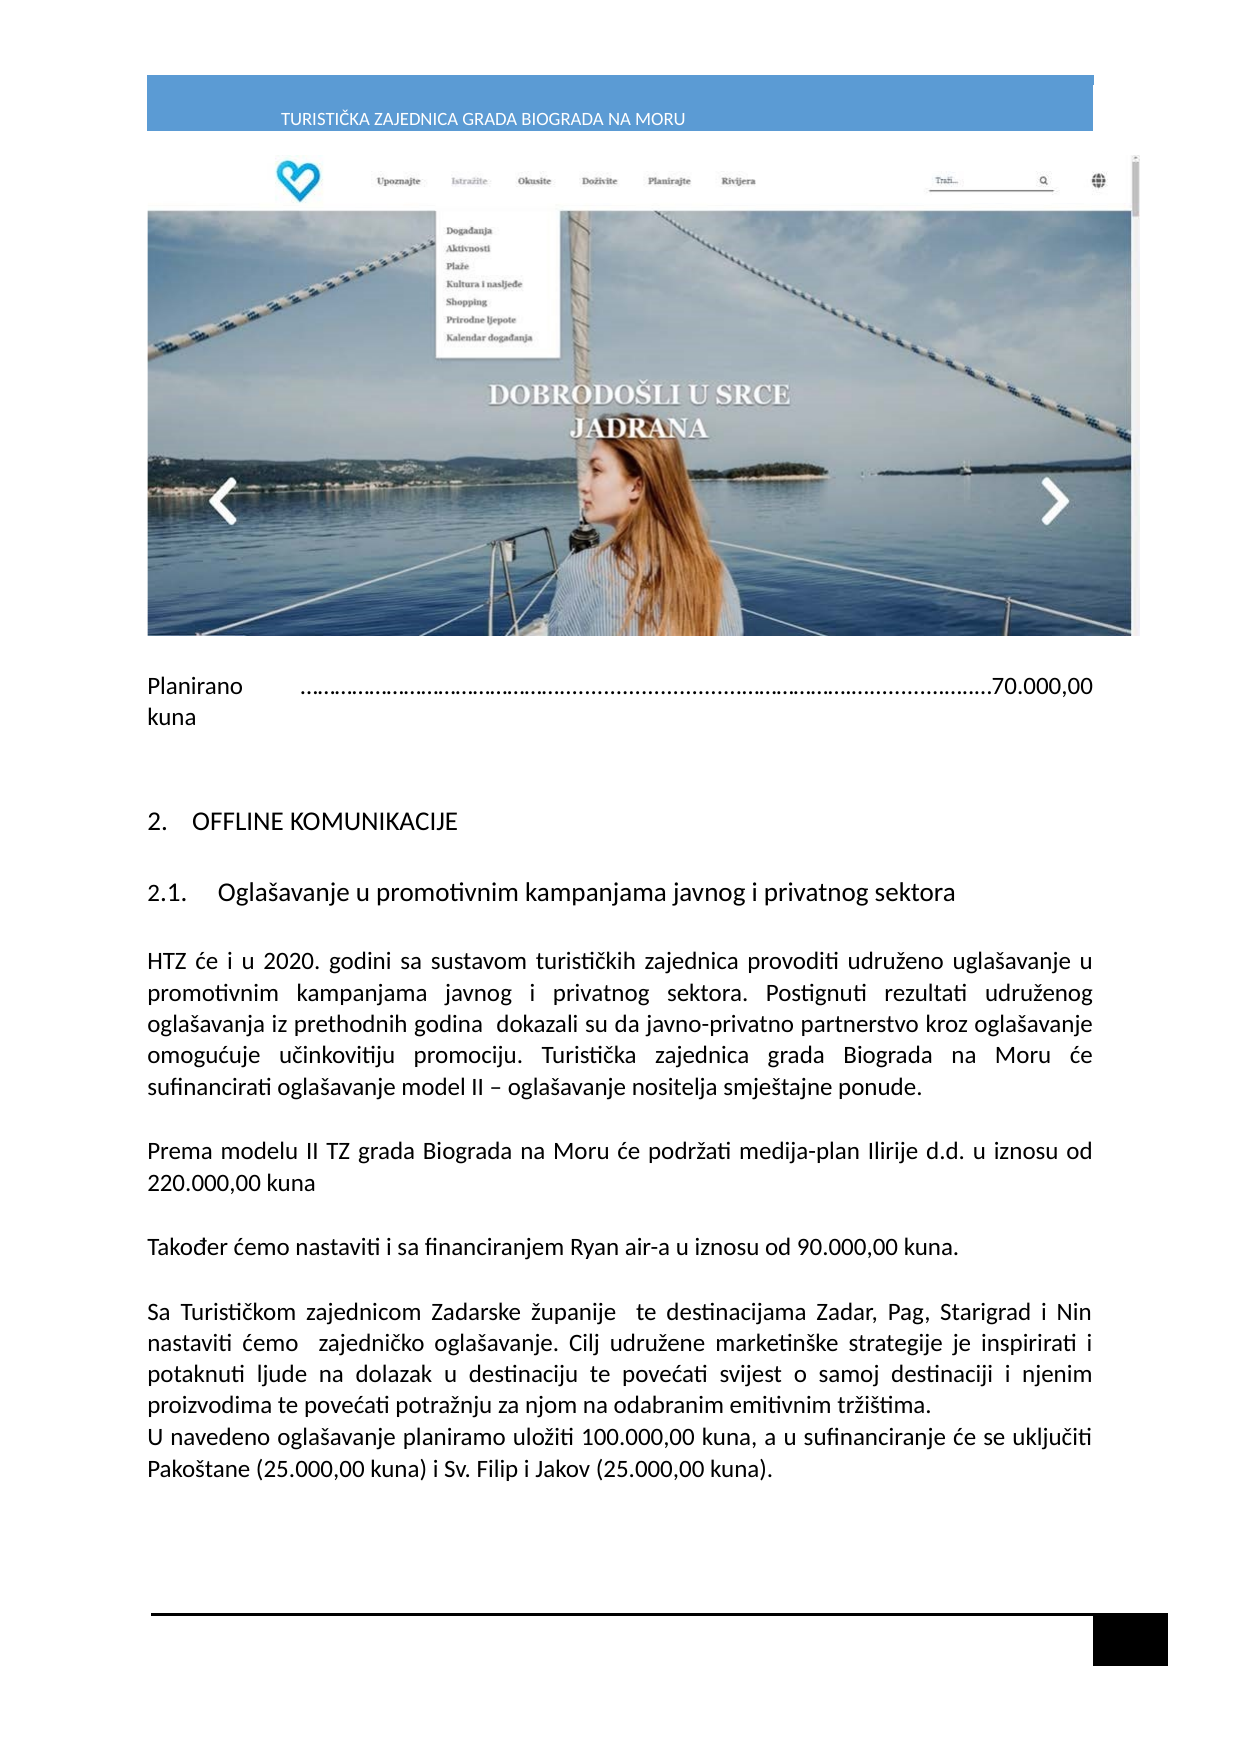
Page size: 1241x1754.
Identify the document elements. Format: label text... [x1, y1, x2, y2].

subtitle 2.1. Oglašavanje u promotivnim kampanjama javnog i privatnog sektora [147, 875, 1145, 908]
subtitle 2. OFFLINE KOMUNIKACIJE [147, 804, 1145, 837]
text Prema modelu II TZ grada Biograda na Moru će podržati medija-plan Ilirije d.d. u iznosu od 220.000,00 kuna [147, 1135, 1094, 1197]
text Sa Turističkom zajednicom Zadarske županije te destinacijama Zadar, Pag, Starigrad i Nin nastaviti ćemo zajedničko oglašavanje. Cilj udružene marketinške strategije je inspirirati i potaknuti ljude na dolazak u destinaciju te povećati svijest o samoj destinaciji i njenim proizvodima te povećati potražnju za njom na odabranim emitivnim tržištima. [147, 1296, 1094, 1420]
text Planirano ……………………………………….............................……………….…............…..…70.000,00 kuna [147, 670, 1094, 732]
text U navedeno oglašavanje planiramo uložiti 100.000,00 kuna, a u sufinanciranje će se uključiti Pakoštane (25.000,00 kuna) i Sv. Filip i Jakov (25.000,00 kuna). [147, 1422, 1094, 1483]
text Također ćemo nastaviti i sa financiranjem Ryan air-a u iznosu od 90.000,00 kuna. [147, 1231, 1094, 1262]
text HTZ će i u 2020. godini sa sustavom turističkih zajednica provoditi udruženo uglašavanje u promotivnim kampanjama javnog i privatnog sektora. Postignuti rezultati udruženog oglašavanja iz prethodnih godina dokazali su da javno-privatno partnerstvo kroz oglašavanje omogućuje učinkovitiju promociju. Turistička zajednica grada Biograda na Moru će sufinancirati oglašavanje model II – oglašavanje nositelja smještajne ponude. [147, 945, 1094, 1101]
